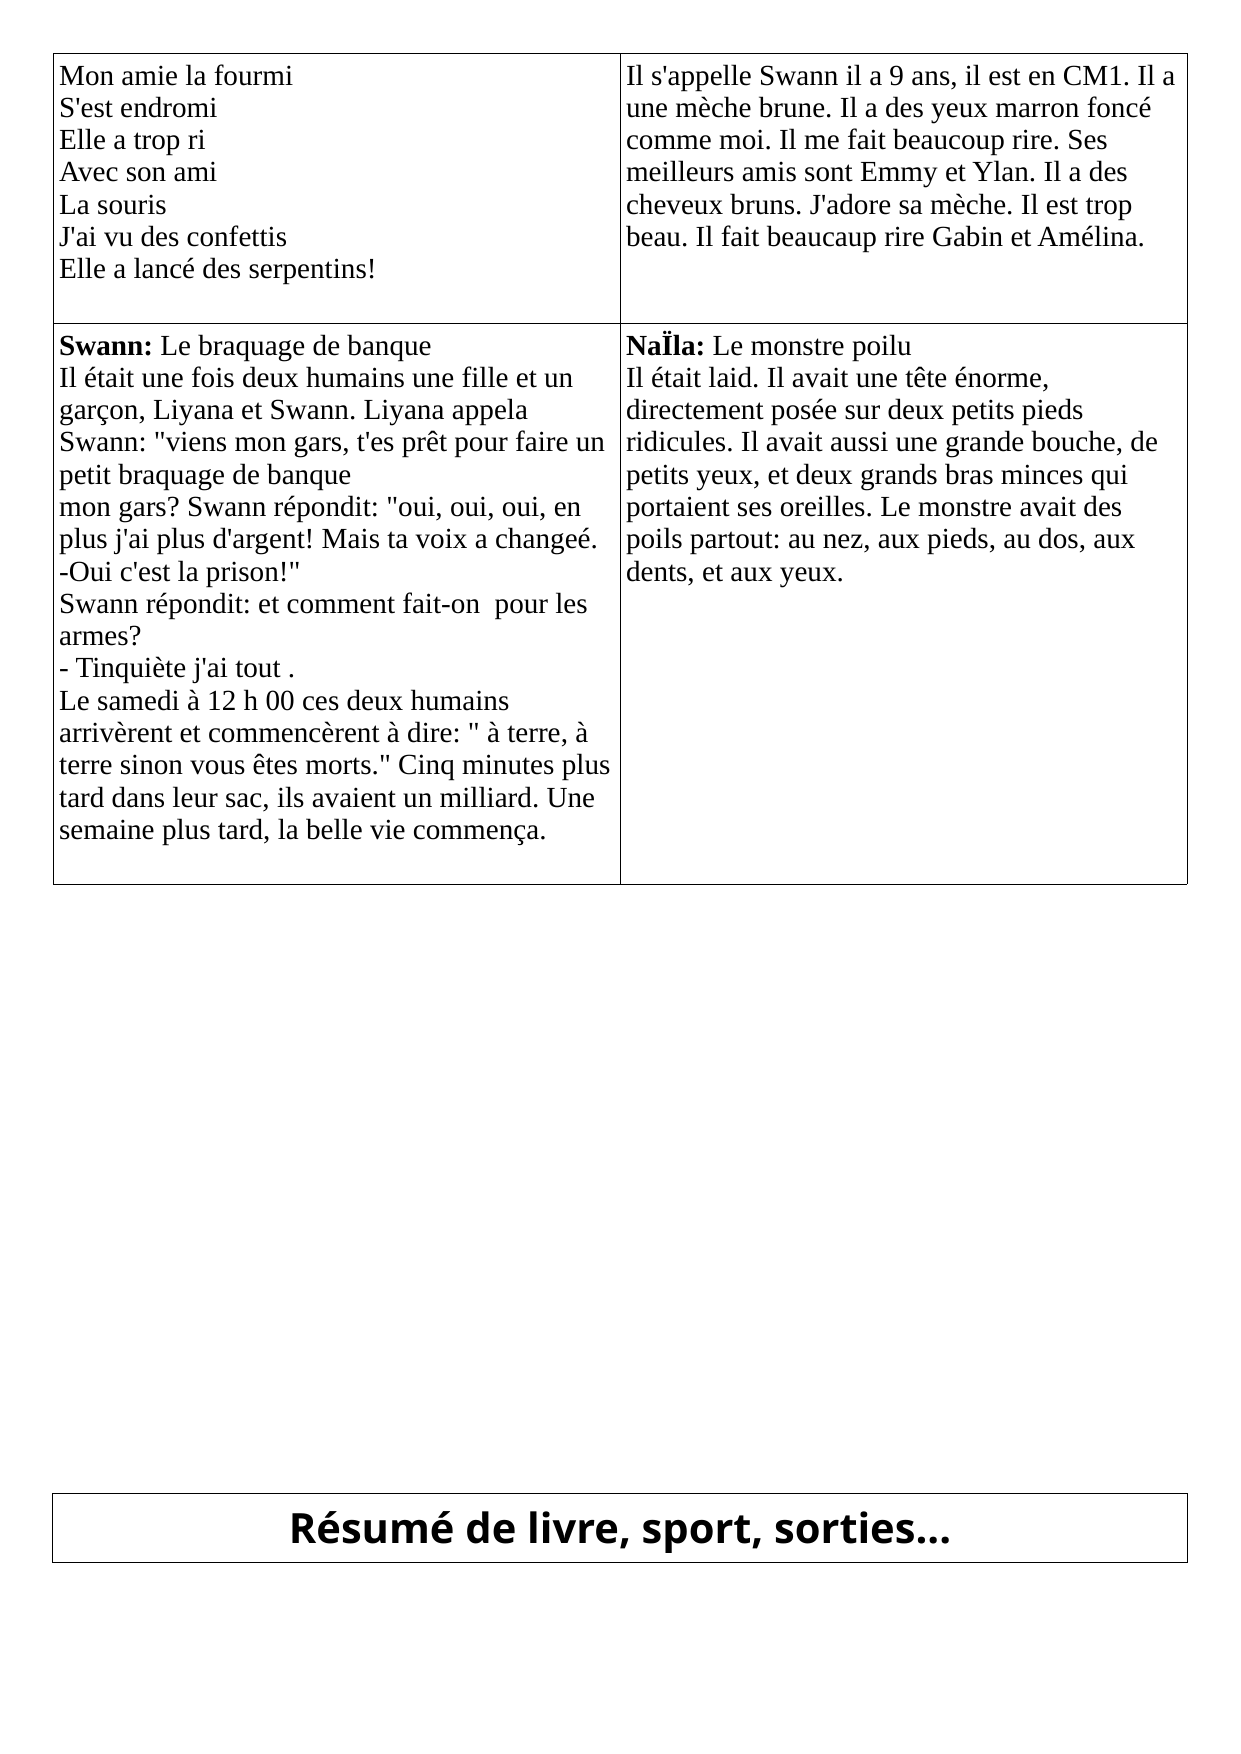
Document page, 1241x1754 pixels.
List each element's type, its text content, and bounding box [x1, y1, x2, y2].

table_cell NaÏla: Le monstre poilu Il était laid. Il avait une tête énorme, directement posée sur deux petits pieds ridicules. Il avait aussi une grande bouche, de petits yeux, et deux grands bras minces qui portaient ses oreilles. Le monstre avait des poils partout: au nez, aux pieds, au dos, aux dents, et aux yeux. [621, 324, 1187, 883]
table_cell Swann: Le braquage de banque Il était une fois deux humains une fille et un garçon, Liyana et Swann. Liyana appela Swann: "viens mon gars, t'es prêt pour faire un petit braquage de banque mon gars? Swann répondit: "oui, oui, oui, en plus j'ai plus d'argent! Mais ta voix a changeé. -Oui c'est la prison!" Swann répondit: et comment fait-on pour les armes? - Tinquiète j'ai tout . Le samedi à 12 h 00 ces deux humains arrivèrent et commencèrent à dire: " à terre, à terre sinon vous êtes morts." Cinq minutes plus tard dans leur sac, ils avaient un milliard. Une semaine plus tard, la belle vie commença. [54, 324, 620, 883]
table_cell Il s'appelle Swann il a 9 ans, il est en CM1. Il a une mèche brune. Il a des yeux marron foncé comme moi. Il me fait beaucoup rire. Ses meilleurs amis sont Emmy et Ylan. Il a des cheveux bruns. J'adore sa mèche. Il est trop beau. Il fait beaucaup rire Gabin et Amélina. [621, 54, 1187, 323]
table_header Résumé de livre, sport, sorties... [53, 1494, 1187, 1562]
table_cell Mon amie la fourmi S'est endromi Elle a trop ri Avec son ami La souris J'ai vu des confettis Elle a lancé des serpentins! [54, 54, 620, 323]
